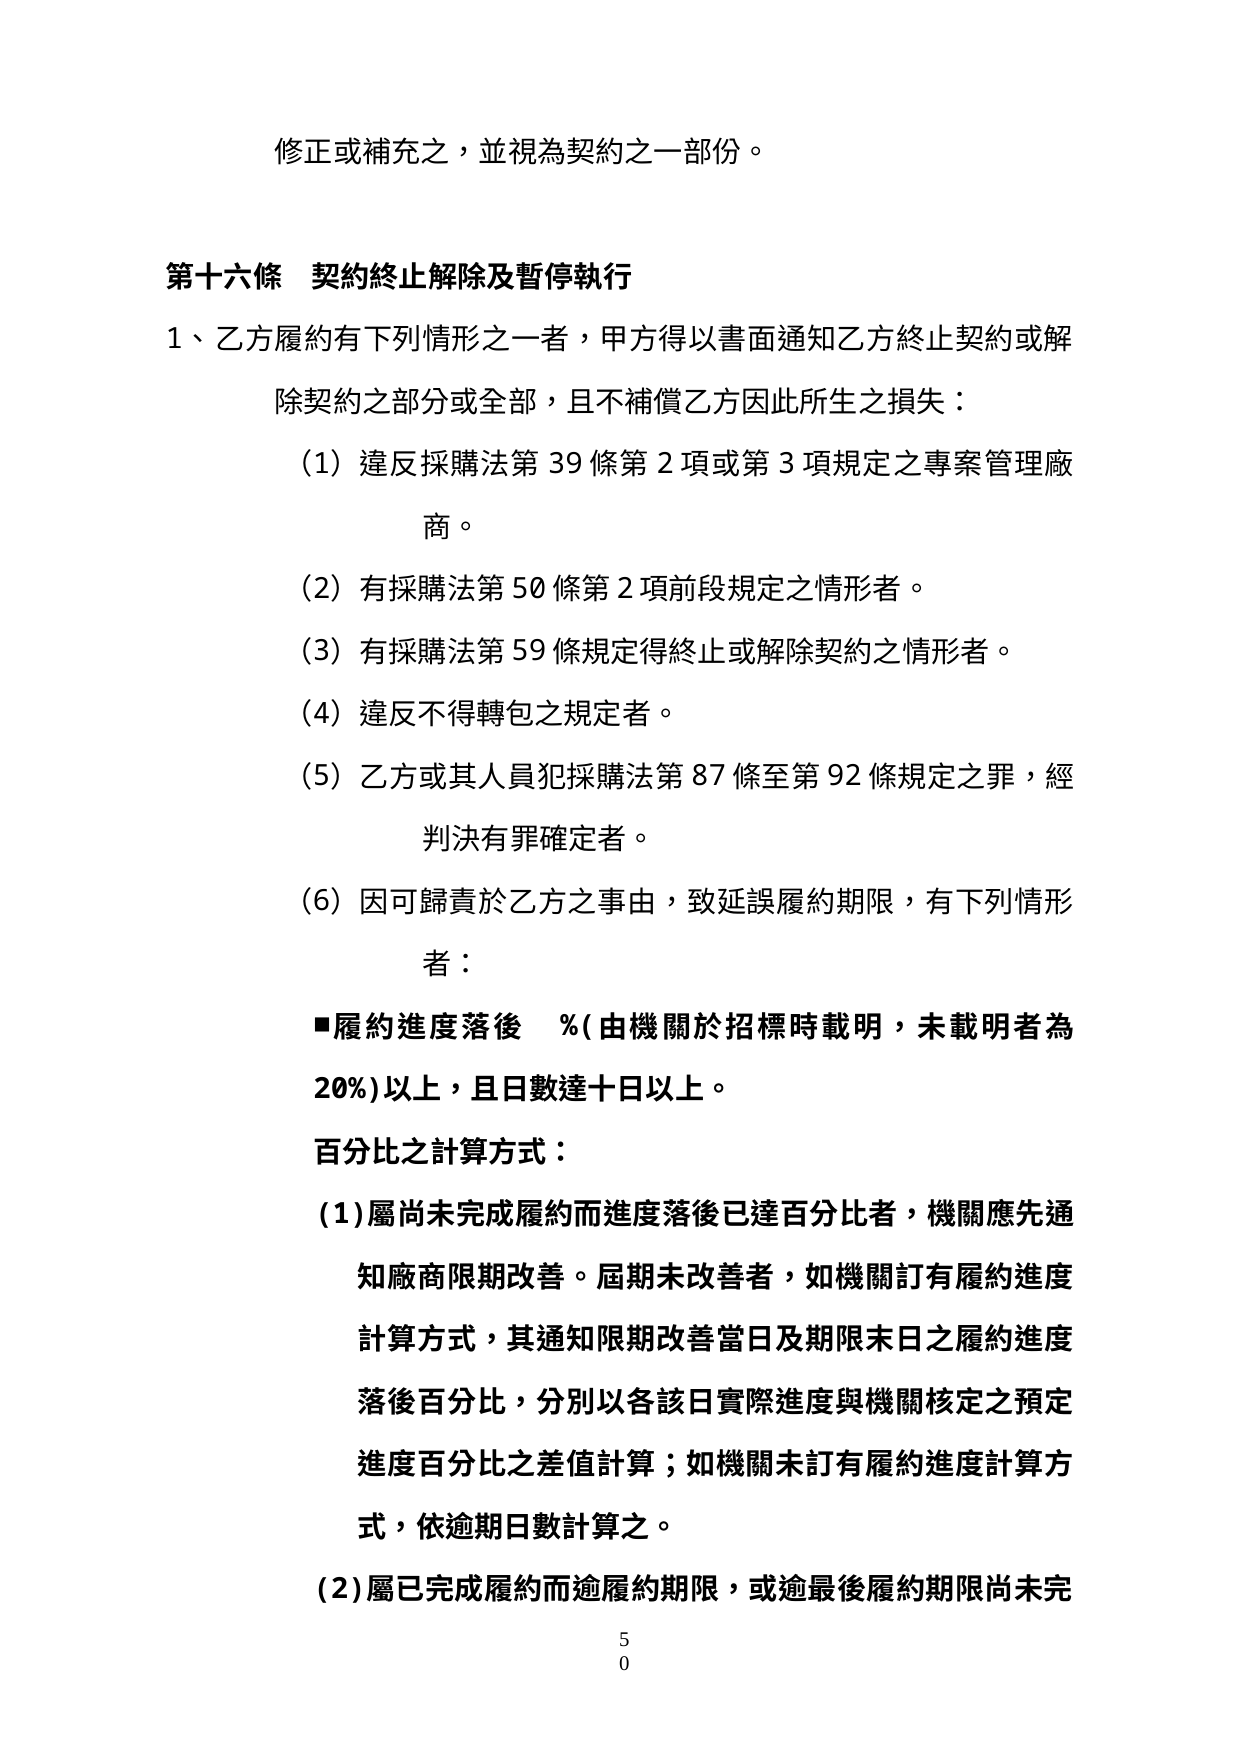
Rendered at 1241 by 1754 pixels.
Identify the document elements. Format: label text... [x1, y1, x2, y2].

text 百分比之計算方式： [313, 1108, 1075, 1170]
text ■履約進度落後 %(由機關於招標時載明，未載明者為20%)以上，且日數達十日以上。 [313, 983, 1075, 1108]
text 第十六條 契約終止解除及暫停執行 [165, 233, 1075, 295]
list 有採購法第50條第2項前段規定之情形者。 [283, 545, 1075, 608]
list 違反採購法第39條第2項或第3項規定之專案管理廠商。 [283, 420, 1075, 545]
text (2)屬已完成履約而逾履約期限，或逾最後履約期限尚未完 [313, 1545, 1075, 1608]
list 乙方或其人員犯採購法第87條至第92條規定之罪，經判決有罪確定者。 [283, 733, 1075, 858]
list 乙方履約有下列情形之一者，甲方得以書面通知乙方終止契約或解除契約之部分或全部，且不補償乙方因此所生之損失： [165, 295, 1075, 420]
list 有採購法第59條規定得終止或解除契約之情形者。 [283, 608, 1075, 670]
text (1)屬尚未完成履約而進度落後已達百分比者，機關應先通知廠商限期改善。屆期未改善者，如機關訂有履約進度計算方式，其通知限期改善當日及期限末日之履約進度落後百分比，分別以各該日實際進度與機關核定之預定進度百分比之差值計算；如機關未訂有履約進度計算方式，依逾期日數計算之。 [315, 1170, 1075, 1545]
list 因可歸責於乙方之事由，致延誤履約期限，有下列情形者： [283, 858, 1075, 983]
list 修正或補充之，並視為契約之一部份。 [165, 108, 1075, 170]
list 違反不得轉包之規定者。 [283, 670, 1075, 733]
